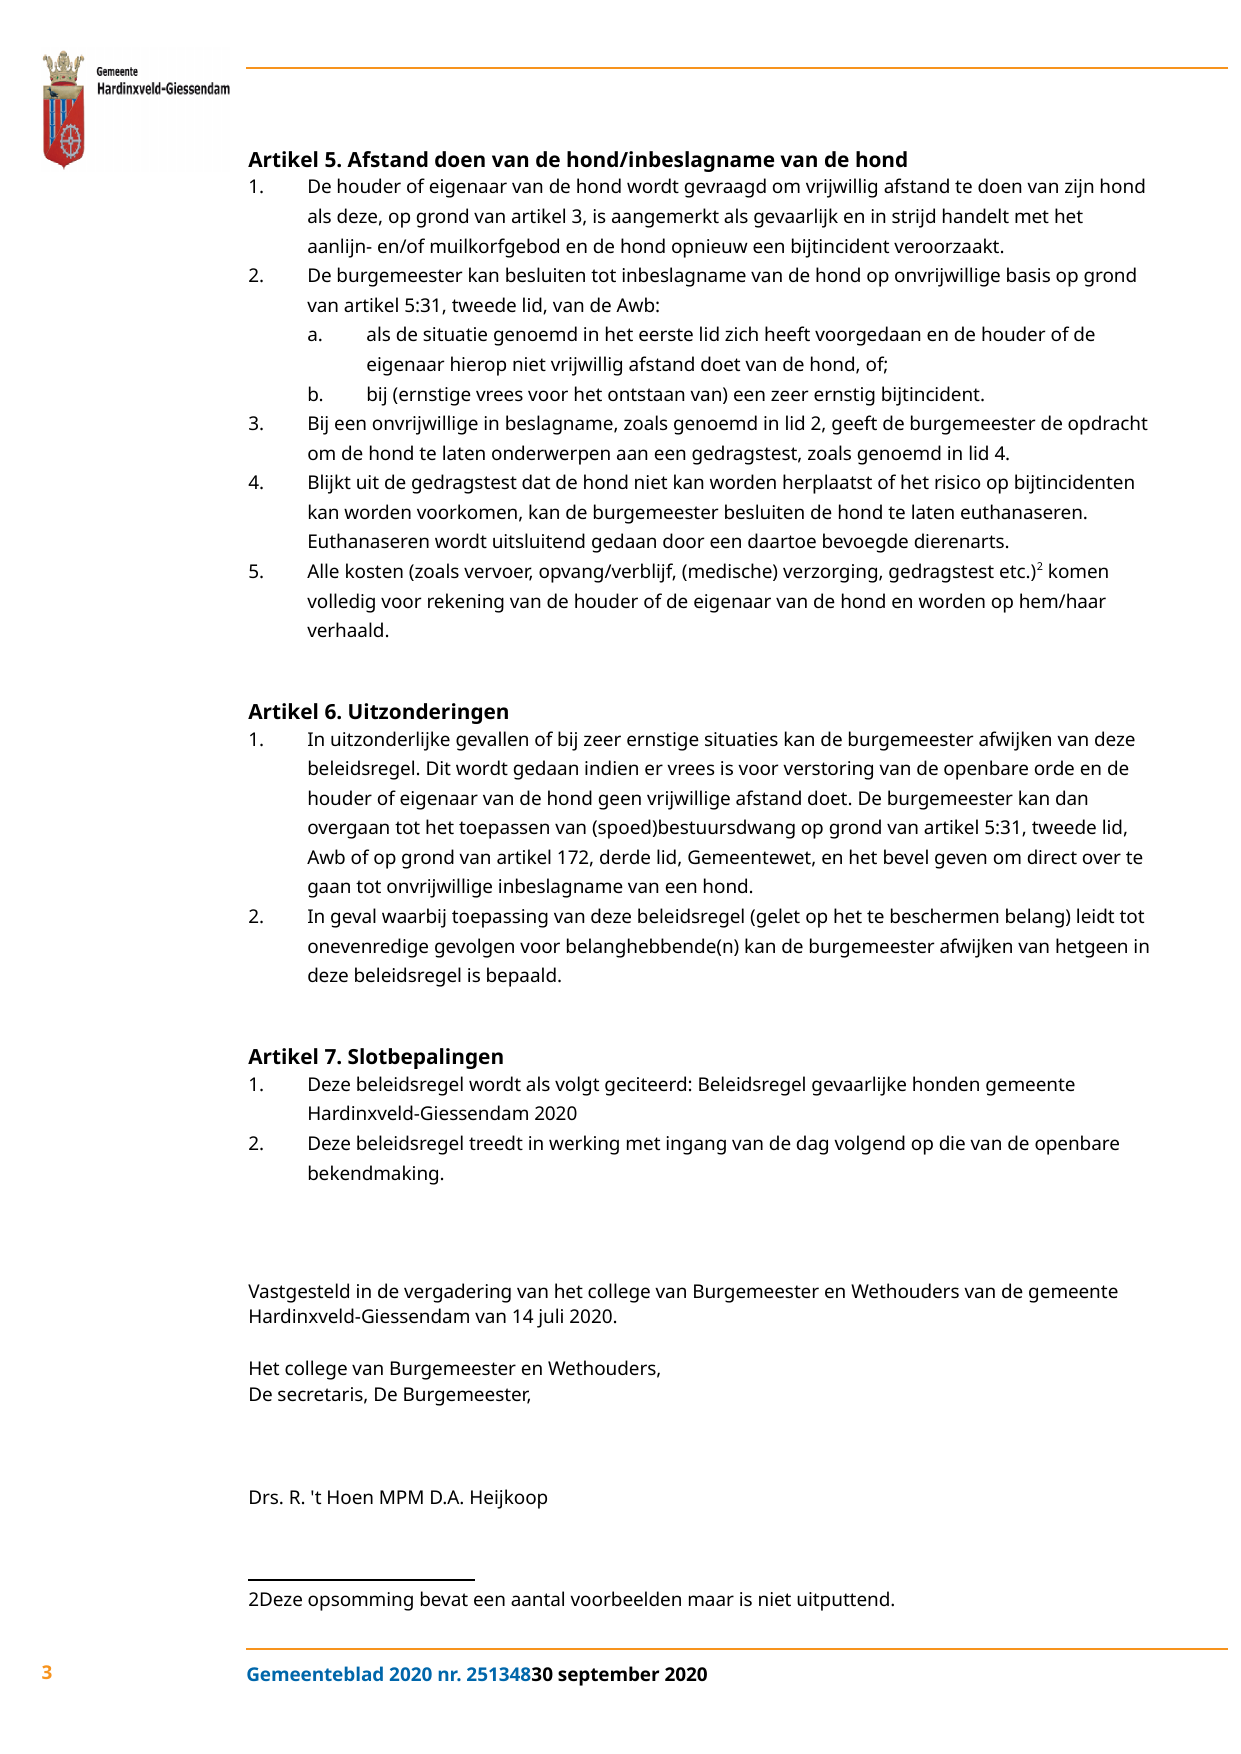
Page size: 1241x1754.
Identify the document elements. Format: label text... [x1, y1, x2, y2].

list Deze beleidsregel wordt als volgt geciteerd: Beleidsregel gevaarlijke honden gemeente Hardinxveld-Giessendam 2020 [248, 1071, 1152, 1126]
list als de situatie genoemd in het eerste lid zich heeft voorgedaan en de houder of de eigenaar hierop niet vrijwillig afstand doet van de hond, of; [307, 322, 1152, 377]
text Vastgesteld in de vergadering van het college van Burgemeester en Wethouders van de gemeente Hardinxveld-Giessendam van 14 juli 2020. [248, 1278, 1152, 1329]
list Alle kosten (zoals vervoer, opvang/verblijf, (medische) verzorging, gedragstest etc.) komen volledig voor rekening van de houder of de eigenaar van de hond en worden op hem/haar verhaald. [248, 558, 1152, 643]
list De houder of eigenaar van de hond wordt gevraagd om vrijwillig afstand te doen van zijn hond als deze, op grond van artikel 3, is aangemerkt als gevaarlijk en in strijd handelt met het aanlijn- en/of muilkorfgebod en de hond opnieuw een bijtincident veroorzaakt. [248, 174, 1152, 258]
list In geval waarbij toepassing van deze beleidsregel (gelet op het te beschermen belang) leidt tot onevenredige gevolgen voor belanghebbende(n) kan de burgemeester afwijken van hetgeen in deze beleidsregel is bepaald. [248, 903, 1152, 988]
text Drs. R. 't Hoen MPM D.A. Heijkoop [248, 1484, 1152, 1509]
list Deze beleidsregel treedt in werking met ingang van de dag volgend op die van de openbare bekendmaking. [248, 1130, 1152, 1185]
list Bij een onvrijwillige in beslagname, zoals genoemd in lid 2, geeft de burgemeester de opdracht om de hond te laten onderwerpen aan een gedragstest, zoals genoemd in lid 4. [248, 410, 1152, 466]
list Deze opsomming bevat een aantal voorbeelden maar is niet uitputtend. [248, 1586, 1152, 1612]
list Blijkt uit de gedragstest dat de hond niet kan worden herplaatst of het risico op bijtincidenten kan worden voorkomen, kan de burgemeester besluiten de hond te laten euthanaseren. Euthanaseren wordt uitsluitend gedaan door een daartoe bevoegde dierenarts. [248, 469, 1152, 554]
text Het college van Burgemeester en Wethouders, [248, 1355, 1152, 1381]
list In uitzonderlijke gevallen of bij zeer ernstige situaties kan de burgemeester afwijken van deze beleidsregel. Dit wordt gedaan indien er vrees is voor verstoring van de openbare orde en de houder of eigenaar van de hond geen vrijwillige afstand doet. De burgemeester kan dan overgaan tot het toepassen van (spoed)bestuursdwang op grond van artikel 5:31, tweede lid, Awb of op grond van artikel 172, derde lid, Gemeentewet, en het bevel geven om direct over te gaan tot onvrijwillige inbeslagname van een hond. [248, 726, 1152, 899]
text Artikel 5. Afstand doen van de hond/inbeslagname van de hond [248, 145, 1152, 174]
text Artikel 7. Slotbepalingen [248, 1042, 1152, 1071]
list bij (ernstige vrees voor het ontstaan van) een zeer ernstig bijtincident. [307, 381, 1152, 406]
list De burgemeester kan besluiten tot inbeslagname van de hond op onvrijwillige basis op grond van artikel 5:31, tweede lid, van de Awb: [248, 262, 1152, 318]
text De secretaris, De Burgemeester, [248, 1381, 1152, 1407]
picture [41, 47, 231, 172]
text Artikel 6. Uitzonderingen [248, 697, 1152, 726]
